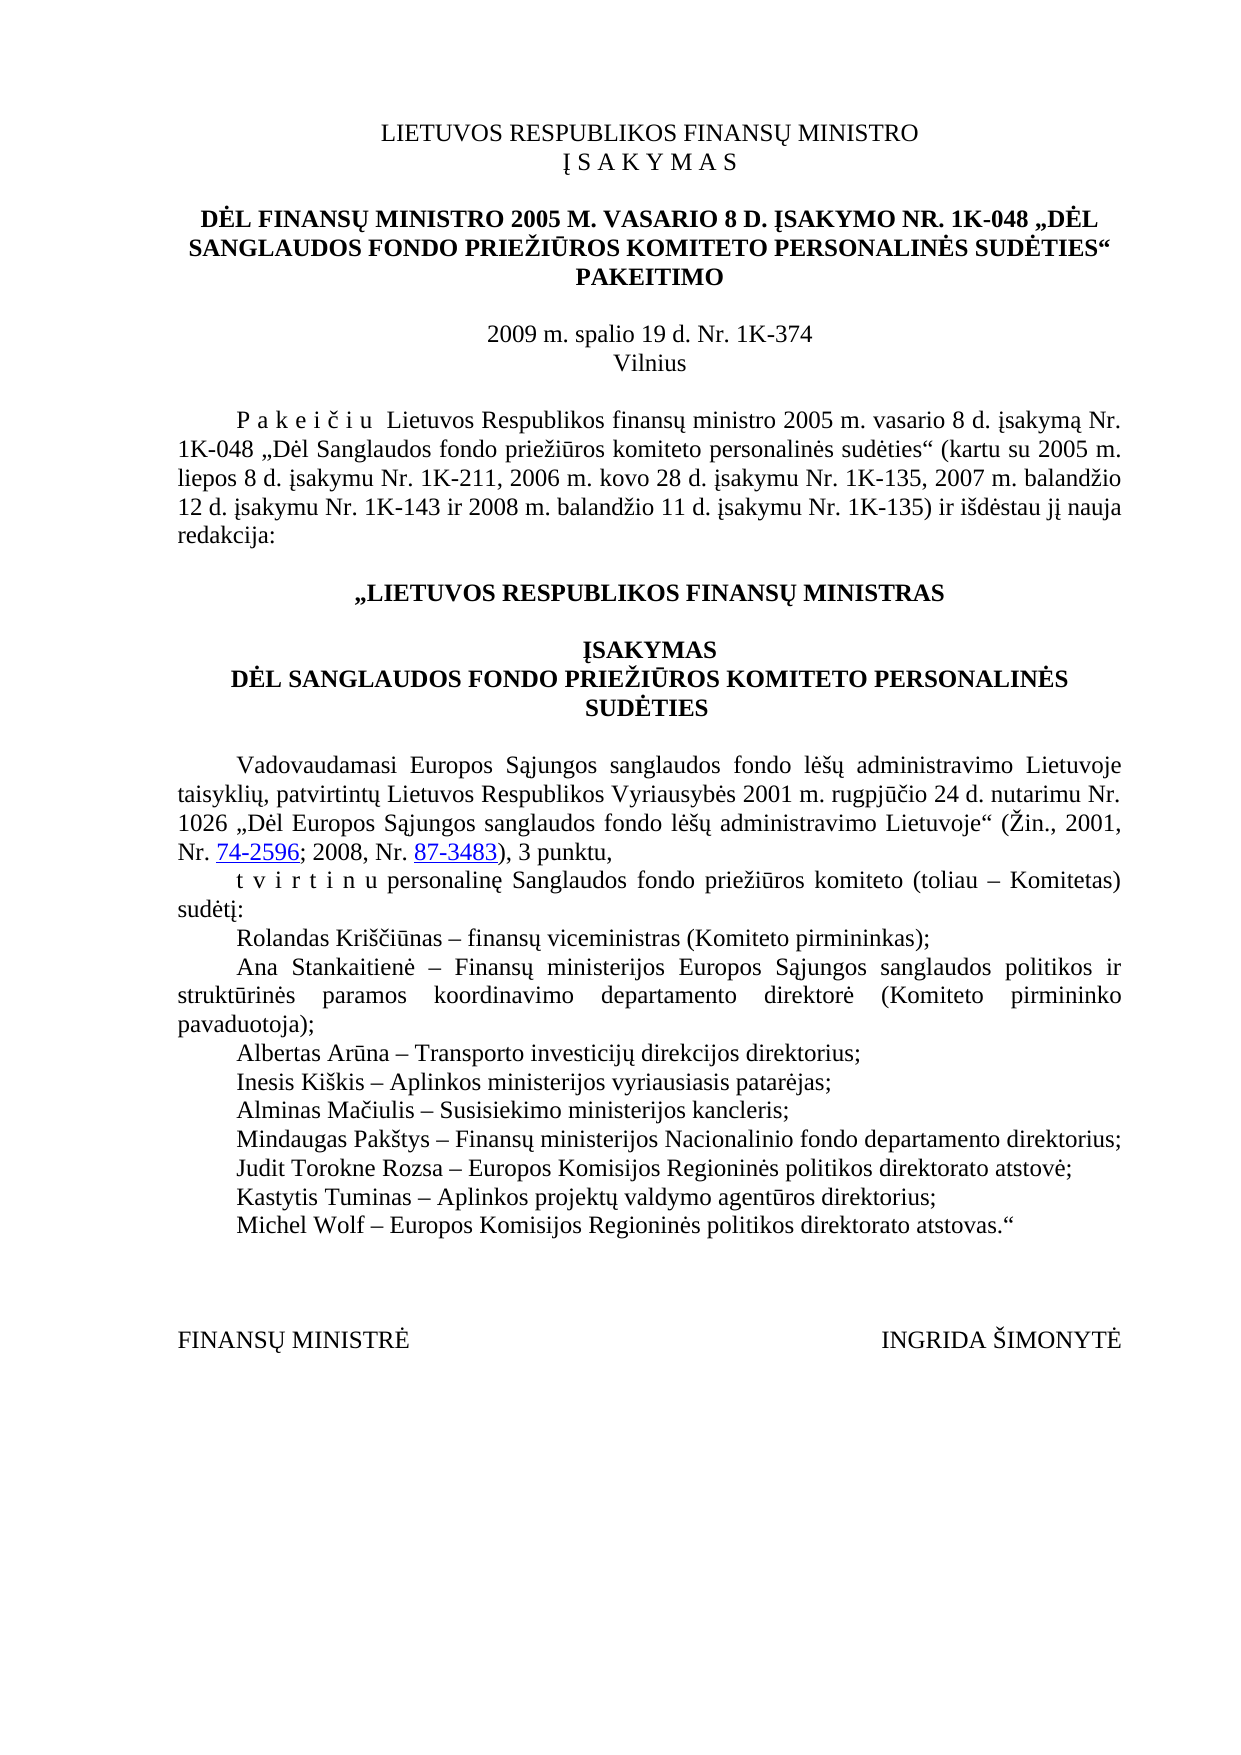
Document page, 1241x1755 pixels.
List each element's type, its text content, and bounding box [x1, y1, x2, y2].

text Rolandas Kriščiūnas – finansų viceministras (Komiteto pirmininkas); [177, 923, 1122, 952]
text Kastytis Tuminas – Aplinkos projektų valdymo agentūros direktorius; [177, 1182, 1122, 1211]
text Michel Wolf – Europos Komisijos Regioninės politikos direktorato atstovas.“ [177, 1211, 1122, 1239]
text ĮSAKYMAS [177, 636, 1122, 664]
text Inesis Kiškis – Aplinkos ministerijos vyriausiasis patarėjas; [177, 1067, 1122, 1096]
text DĖL SANGLAUDOS FONDO PRIEŽIŪROS KOMITETO PERSONALINĖS SUDĖTIES [177, 664, 1122, 722]
text t v i r t i n u personalinę Sanglaudos fondo priežiūros komiteto (toliau – Komitetas) sudėtį: [177, 866, 1122, 923]
text Albertas Arūna – Transporto investicijų direkcijos direktorius; [177, 1038, 1122, 1067]
text DĖL FINANSŲ MINISTRO 2005 M. VASARIO 8 D. ĮSAKYMO NR. 1K-048 „DĖL SANGLAUDOS FONDO PRIEŽIŪROS KOMITETO PERSONALINĖS SUDĖTIES“ PAKEITIMO [177, 204, 1122, 291]
text Į S A K Y M A S [177, 147, 1122, 176]
text Alminas Mačiulis – Susisiekimo ministerijos kancleris; [177, 1096, 1122, 1124]
text Vilnius [177, 348, 1122, 377]
text FINANSŲ MINISTRĖ INGRIDA ŠIMONYTĖ [177, 1326, 1122, 1354]
text Judit Torokne Rozsa – Europos Komisijos Regioninės politikos direktorato atstovė; [177, 1153, 1122, 1182]
text Ana Stankaitienė – Finansų ministerijos Europos Sąjungos sanglaudos politikos ir struktūrinės paramos koordinavimo departamento direktorė (Komiteto pirmininko pavaduotoja); [177, 952, 1122, 1038]
text Vadovaudamasi Europos Sąjungos sanglaudos fondo lėšų administravimo Lietuvoje taisyklių, patvirtintų Lietuvos Respublikos Vyriausybės 2001 m. rugpjūčio 24 d. nutarimu Nr. 1026 „Dėl Europos Sąjungos sanglaudos fondo lėšų administravimo Lietuvoje“ (Žin., 2001, Nr. 74-2596; 2008, Nr. 87-3483), 3 punktu, [177, 751, 1122, 866]
text LIETUVOS RESPUBLIKOS FINANSŲ MINISTRO [177, 118, 1122, 147]
text P a k e i č i u Lietuvos Respublikos finansų ministro 2005 m. vasario 8 d. įsakymą Nr. 1K-048 „Dėl Sanglaudos fondo priežiūros komiteto personalinės sudėties“ (kartu su 2005 m. liepos 8 d. įsakymu Nr. 1K-211, 2006 m. kovo 28 d. įsakymu Nr. 1K-135, 2007 m. balandžio 12 d. įsakymu Nr. 1K-143 ir 2008 m. balandžio 11 d. įsakymu Nr. 1K-135) ir išdėstau jį nauja redakcija: [177, 406, 1122, 549]
text Mindaugas Pakštys – Finansų ministerijos Nacionalinio fondo departamento direktorius; [177, 1124, 1122, 1153]
text 2009 m. spalio 19 d. Nr. 1K-374 [177, 319, 1122, 348]
text „LIETUVOS RESPUBLIKOS FINANSŲ MINISTRAS [177, 578, 1122, 607]
